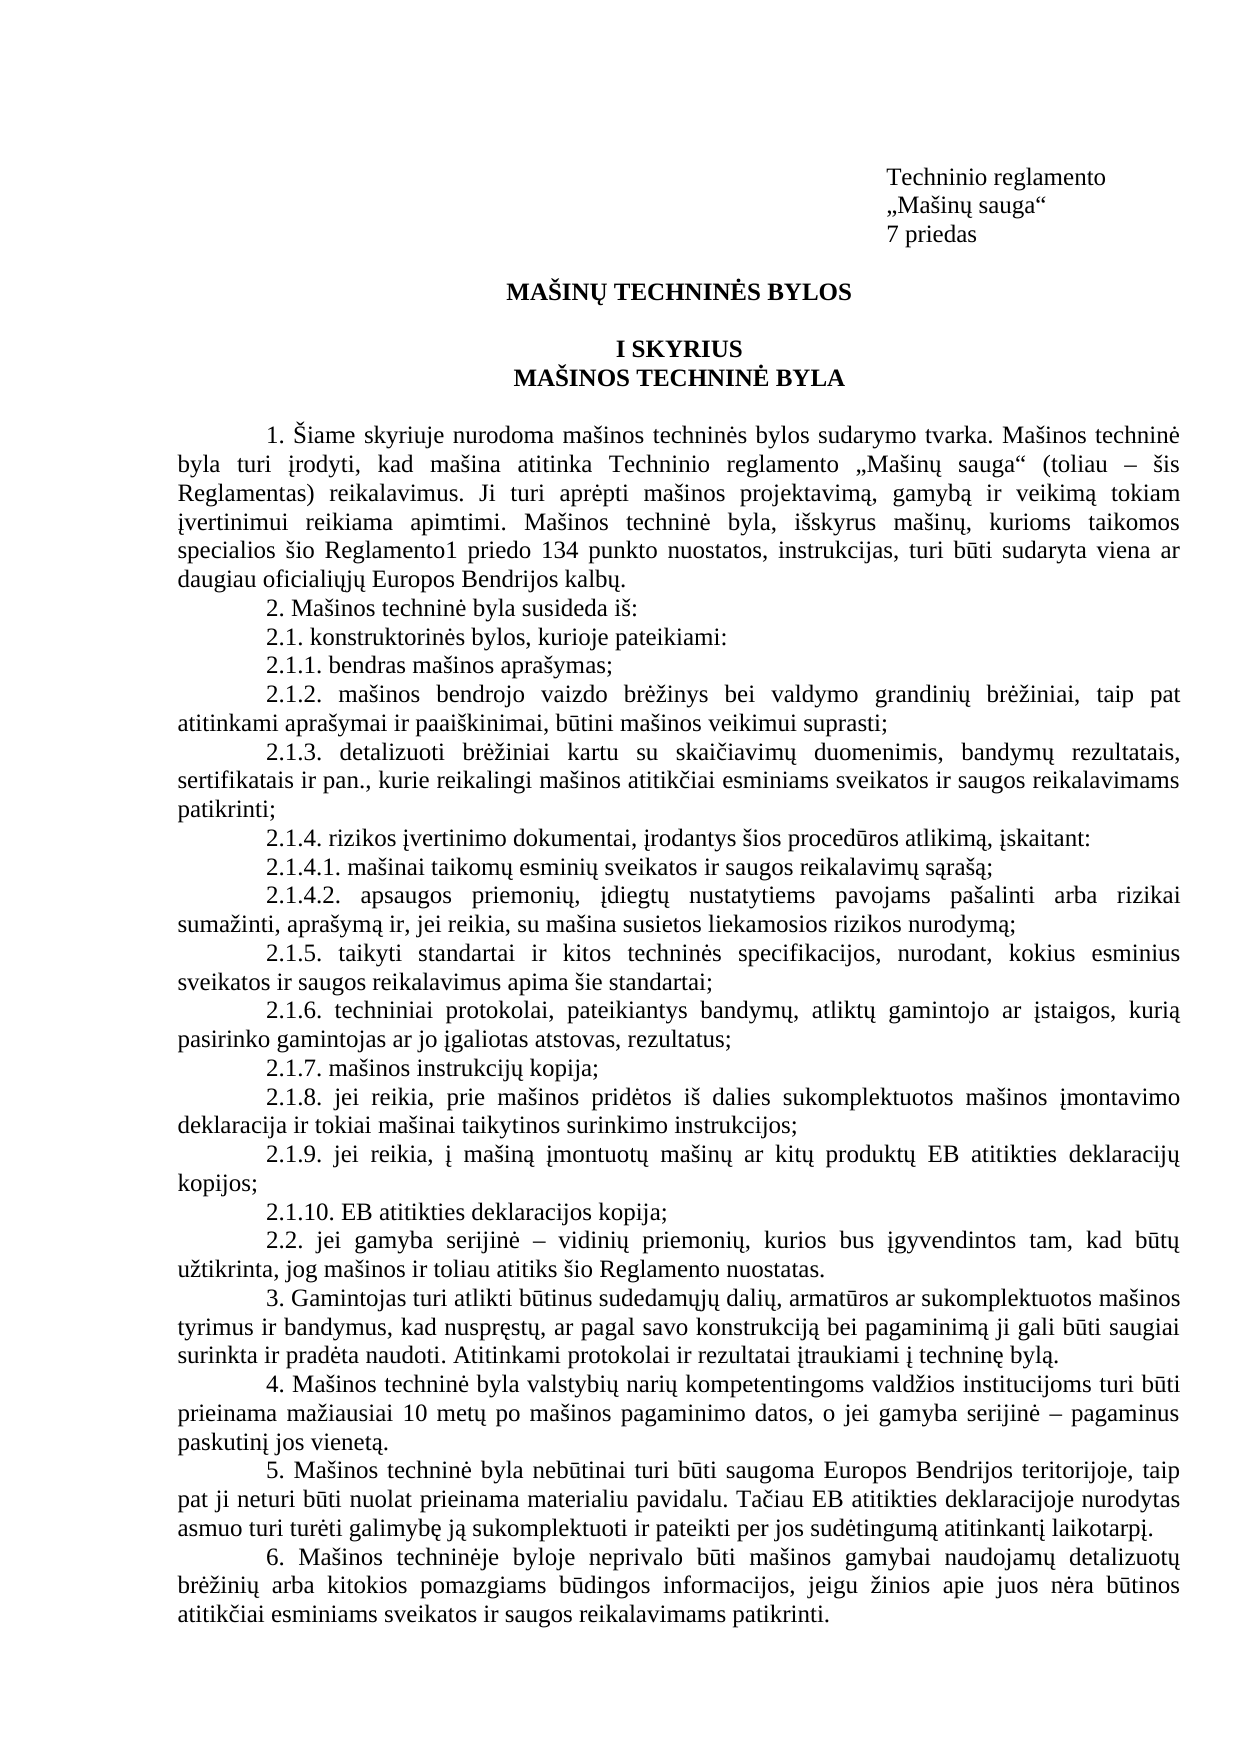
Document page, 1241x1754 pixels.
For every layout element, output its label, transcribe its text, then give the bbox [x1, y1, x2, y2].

text „Mašinų sauga“ [886, 190, 1181, 219]
text 2.1.9. jei reikia, į mašiną įmontuotų mašinų ar kitų produktų EB atitikties deklaracijų kopijos; [177, 1139, 1181, 1197]
text 6. Mašinos techninėje byloje neprivalo būti mašinos gamybai naudojamų detalizuotų brėžinių arba kitokios pomazgiams būdingos informacijos, jeigu žinios apie juos nėra būtinos atitikčiai esminiams sveikatos ir saugos reikalavimams patikrinti. [177, 1542, 1181, 1628]
text 7 priedas [886, 219, 1181, 248]
text 2.1.10. EB atitikties deklaracijos kopija; [177, 1197, 1181, 1225]
text 1. Šiame skyriuje nurodoma mašinos techninės bylos sudarymo tvarka. Mašinos techninė byla turi įrodyti, kad mašina atitinka Techninio reglamento „Mašinų sauga“ (toliau – šis Reglamentas) reikalavimus. Ji turi aprėpti mašinos projektavimą, gamybą ir veikimą tokiam įvertinimui reikiama apimtimi. Mašinos techninė byla, išskyrus mašinų, kurioms taikomos specialios šio Reglamento1 priedo 134 punkto nuostatos, instrukcijas, turi būti sudaryta viena ar daugiau oficialiųjų Europos Bendrijos kalbų. [177, 420, 1181, 593]
text 2.1.4.1. mašinai taikomų esminių sveikatos ir saugos reikalavimų sąrašą; [177, 852, 1181, 880]
text 2.1.6. techniniai protokolai, pateikiantys bandymų, atliktų gamintojo ar įstaigos, kurią pasirinko gamintojas ar jo įgaliotas atstovas, rezultatus; [177, 995, 1181, 1053]
text 2.1.5. taikyti standartai ir kitos techninės specifikacijos, nurodant, kokius esminius sveikatos ir saugos reikalavimus apima šie standartai; [177, 938, 1181, 995]
text 4. Mašinos techninė byla valstybių narių kompetentingoms valdžios institucijoms turi būti prieinama mažiausiai 10 metų po mašinos pagaminimo datos, o jei gamyba serijinė – pagaminus paskutinį jos vienetą. [177, 1369, 1181, 1455]
text 5. Mašinos techninė byla nebūtinai turi būti saugoma Europos Bendrijos teritorijoje, taip pat ji neturi būti nuolat prieinama materialiu pavidalu. Tačiau EB atitikties deklaracijoje nurodytas asmuo turi turėti galimybę ją sukomplektuoti ir pateikti per jos sudėtingumą atitinkantį laikotarpį. [177, 1455, 1181, 1542]
text MAŠINŲ TECHNINĖS BYLOS [177, 277, 1181, 305]
text I SKYRIUS [177, 334, 1181, 363]
text 2.2. jei gamyba serijinė – vidinių priemonių, kurios bus įgyvendintos tam, kad būtų užtikrinta, jog mašinos ir toliau atitiks šio Reglamento nuostatas. [177, 1225, 1181, 1283]
text 2.1.4.2. apsaugos priemonių, įdiegtų nustatytiems pavojams pašalinti arba rizikai sumažinti, aprašymą ir, jei reikia, su mašina susietos liekamosios rizikos nurodymą; [177, 880, 1181, 938]
text MAŠINOS TECHNINĖ BYLA [177, 363, 1181, 392]
text 2.1.7. mašinos instrukcijų kopija; [177, 1053, 1181, 1082]
text 2. Mašinos techninė byla susideda iš: [177, 593, 1181, 622]
text 2.1.4. rizikos įvertinimo dokumentai, įrodantys šios procedūros atlikimą, įskaitant: [177, 823, 1181, 852]
text Techninio reglamento [886, 162, 1181, 190]
text 2.1.8. jei reikia, prie mašinos pridėtos iš dalies sukomplektuotos mašinos įmontavimo deklaracija ir tokiai mašinai taikytinos surinkimo instrukcijos; [177, 1082, 1181, 1139]
text 2.1.2. mašinos bendrojo vaizdo brėžinys bei valdymo grandinių brėžiniai, taip pat atitinkami aprašymai ir paaiškinimai, būtini mašinos veikimui suprasti; [177, 679, 1181, 737]
text 3. Gamintojas turi atlikti būtinus sudedamųjų dalių, armatūros ar sukomplektuotos mašinos tyrimus ir bandymus, kad nuspręstų, ar pagal savo konstrukciją bei pagaminimą ji gali būti saugiai surinkta ir pradėta naudoti. Atitinkami protokolai ir rezultatai įtraukiami į techninę bylą. [177, 1283, 1181, 1369]
text 2.1.1. bendras mašinos aprašymas; [177, 650, 1181, 679]
text 2.1.3. detalizuoti brėžiniai kartu su skaičiavimų duomenimis, bandymų rezultatais, sertifikatais ir pan., kurie reikalingi mašinos atitikčiai esminiams sveikatos ir saugos reikalavimams patikrinti; [177, 737, 1181, 823]
text 2.1. konstruktorinės bylos, kurioje pateikiami: [266, 622, 1181, 650]
